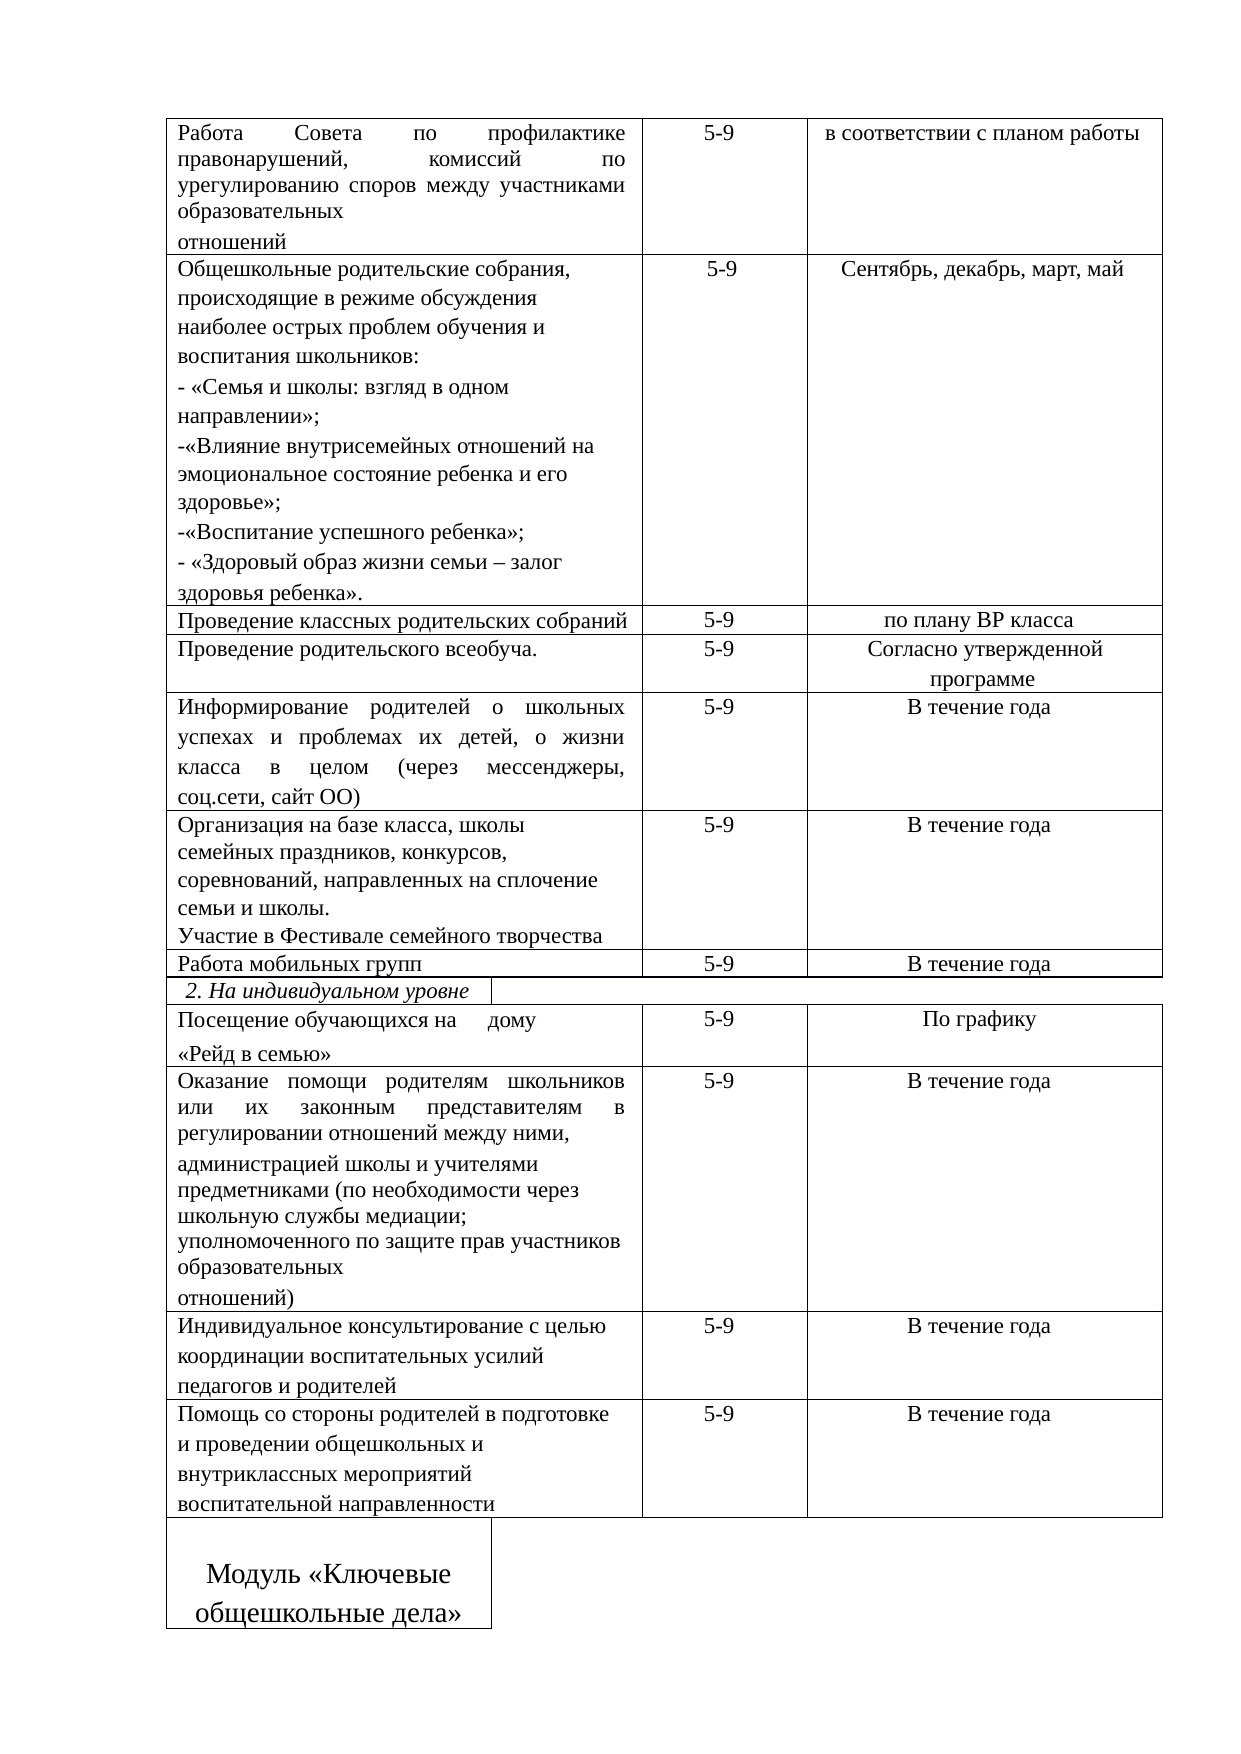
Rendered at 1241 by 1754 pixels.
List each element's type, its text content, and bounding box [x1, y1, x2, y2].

table_cell В течение года [808, 1312, 1162, 1399]
table_cell Информирование родителей о школьных успехах и проблемах их детей, о жизни класса в целом (через мессенджеры, соц.сети, сайт ОО) [167, 693, 642, 810]
table_cell 5-9 [643, 693, 807, 810]
table_cell В течение года [808, 1067, 1162, 1311]
table_cell В течение года [808, 811, 1162, 949]
table_cell В течение года [808, 1400, 1162, 1517]
table_cell 5-9 [643, 1005, 807, 1066]
table_cell 2. На индивидуальном уровне [167, 978, 491, 1004]
table_cell В течение года [808, 693, 1162, 810]
table_cell По графику [808, 1005, 1162, 1066]
table_cell В течение года [808, 950, 1162, 976]
table_cell 5-9 [643, 950, 807, 976]
table_cell 5-9 [643, 255, 807, 605]
table_cell Организация на базе класса, школы семейных праздников, конкурсов, соревнований, направленных на сплочение семьи и школы. Участие в Фестивале семейного творчества [167, 811, 642, 949]
table_cell Согласно утвержденной программе [808, 635, 1162, 692]
table_cell Работа Совета по профилактике правонарушений, комиссий по урегулированию споров между участниками образовательных отношений [167, 119, 642, 254]
table_cell 5-9 [643, 606, 807, 634]
table_cell 5-9 [643, 635, 807, 692]
table_cell Индивидуальное консультирование c целью координации воспитательных усилий педагогов и родителей [167, 1312, 642, 1399]
table_cell Сентябрь, декабрь, март, май [808, 255, 1162, 605]
table_cell Проведение классных родительских собраний [167, 606, 642, 634]
table_cell 5-9 [643, 1312, 807, 1399]
table_cell Помощь со стороны родителей в подготовке и проведении общешкольных и внутриклассных мероприятий воспитательной направленности [167, 1400, 642, 1517]
table_cell Работа мобильных групп [167, 950, 642, 976]
table_cell Проведение родительского всеобуча. [167, 635, 642, 692]
table_cell Оказание помощи родителям школьников или их законным представителям в регулировании отношений между ними, администрацией школы и учителями предметниками (по необходимости через школьную службы медиации; уполномоченного по защите прав участников образовательных отношений) [167, 1067, 642, 1311]
table_cell 5-9 [643, 1400, 807, 1517]
table_cell 5-9 [643, 119, 807, 254]
table_cell Модуль «Ключевые общешкольные дела» [167, 1518, 491, 1628]
table_cell 5-9 [643, 811, 807, 949]
table_cell Посещение обучающихся на дому «Рейд в семью» [167, 1005, 642, 1066]
table_cell 5-9 [643, 1067, 807, 1311]
table_cell в соответствии с планом работы [808, 119, 1162, 254]
table_cell Общешкольные родительские собрания, происходящие в режиме обсуждения наиболее острых проблем обучения и воспитания школьников: - «Семья и школы: взгляд в одном направлении»; -«Влияние внутрисемейных отношений на эмоциональное состояние ребенка и его здоровье»; -«Воспитание успешного ребенка»; - «Здоровый образ жизни семьи – залог здоровья ребенка». [167, 255, 642, 605]
table_cell по плану ВР класса [808, 606, 1162, 634]
